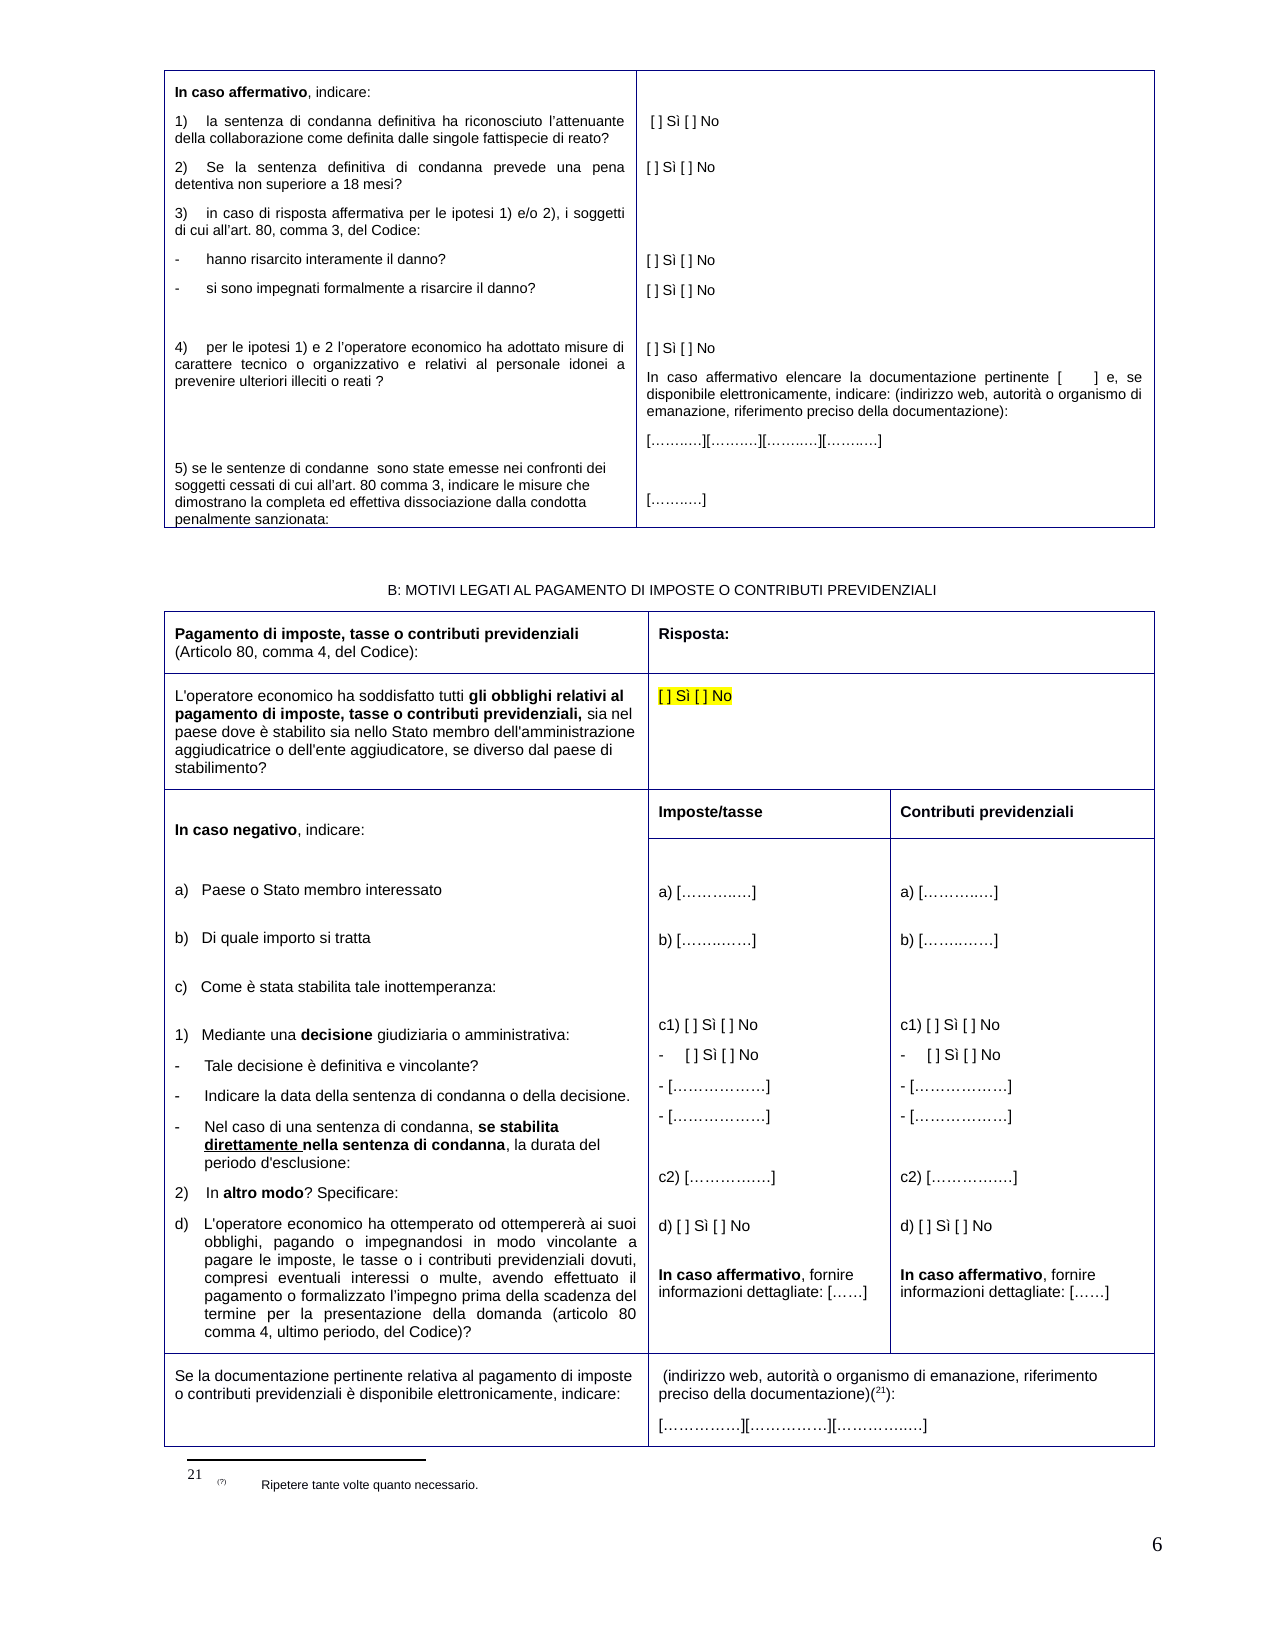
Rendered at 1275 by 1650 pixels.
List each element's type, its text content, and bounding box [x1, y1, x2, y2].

table_cell a) [………..…] b) [……..……] c1) [ ] Sì [ ] No - [ ] Sì [ ] No - [………………] - [………………] c2) [………….…] d) [ ] Sì [ ] No In caso affermativo, fornire informazioni dettagliate: [……] [891, 839, 1154, 1353]
table_cell Contributi previdenziali [891, 790, 1154, 838]
table_cell L'operatore economico ha soddisfatto tutti gli obblighi relativi al pagamento di imposte, tasse o contributi previdenziali, sia nel paese dove è stabilito sia nello Stato membro dell'amministrazione aggiudicatrice o dell'ente aggiudicatore, se diverso dal paese di stabilimento? [165, 674, 648, 789]
table_cell [ ] Sì [ ] No [ ] Sì [ ] No [ ] Sì [ ] No [ ] Sì [ ] No [ ] Sì [ ] No In caso affermativo elencare la documentazione pertinente [ ] e, se disponibile elettronicamente, indicare: (indirizzo web, autorità o organismo di emanazione, riferimento preciso della documentazione): [……..…][…….…][……..…][……..…] [……..…] [637, 71, 1154, 527]
text B: MOTIVI LEGATI AL PAGAMENTO DI IMPOSTE O CONTRIBUTI PREVIDENZIALI [187, 582, 1137, 599]
table_cell In caso negativo, indicare: a) Paese o Stato membro interessato b) Di quale importo si tratta c) Come è stata stabilita tale inottemperanza: 1) Mediante una decisione giudiziaria o amministrativa: Tale decisione è definitiva e vincolante? Indicare la data della sentenza di condanna o della decisione. Nel caso di una sentenza di condanna, se stabilita direttamente nella sentenza di condanna, la durata del periodo d'esclusione: 2) In altro modo? Specificare: d) L'operatore economico ha ottemperato od ottempererà ai suoi obblighi, pagando o impegnandosi in modo vincolante a pagare le imposte, le tasse o i contributi previdenziali dovuti, compresi eventuali interessi o multe, avendo effettuato il pagamento o formalizzato l’impegno prima della scadenza del termine per la presentazione della domanda (articolo 80 comma 4, ultimo periodo, del Codice)? [165, 790, 648, 1353]
table_cell Imposte/tasse [649, 790, 890, 838]
table_cell Se la documentazione pertinente relativa al pagamento di imposte o contributi previdenziali è disponibile elettronicamente, indicare: [165, 1354, 648, 1446]
table_cell a) [………..…] b) [……..……] c1) [ ] Sì [ ] No - [ ] Sì [ ] No - [………………] - [………………] c2) [………….…] d) [ ] Sì [ ] No In caso affermativo, fornire informazioni dettagliate: [……] [649, 839, 890, 1353]
table_cell In caso affermativo, indicare: 1) la sentenza di condanna definitiva ha riconosciuto l’attenuante della collaborazione come definita dalle singole fattispecie di reato? 2) Se la sentenza definitiva di condanna prevede una pena detentiva non superiore a 18 mesi? 3) in caso di risposta affermativa per le ipotesi 1) e/o 2), i soggetti di cui all’art. 80, comma 3, del Codice: - hanno risarcito interamente il danno? - si sono impegnati formalmente a risarcire il danno? 4) per le ipotesi 1) e 2 l’operatore economico ha adottato misure di carattere tecnico o organizzativo e relativi al personale idonei a prevenire ulteriori illeciti o reati ? 5) se le sentenze di condanne sono state emesse nei confronti dei soggetti cessati di cui all’art. 80 comma 3, indicare le misure che dimostrano la completa ed effettiva dissociazione dalla condotta penalmente sanzionata: [165, 71, 636, 527]
table_header Pagamento di imposte, tasse o contributi previdenziali (Articolo 80, comma 4, del Codice): [165, 612, 648, 673]
table_header Risposta: [649, 612, 1154, 673]
table_cell (indirizzo web, autorità o organismo di emanazione, riferimento preciso della documentazione)(): [……………][……………][…………..…] [649, 1354, 1154, 1446]
table_cell [ ] Sì [ ] No [649, 674, 1154, 789]
